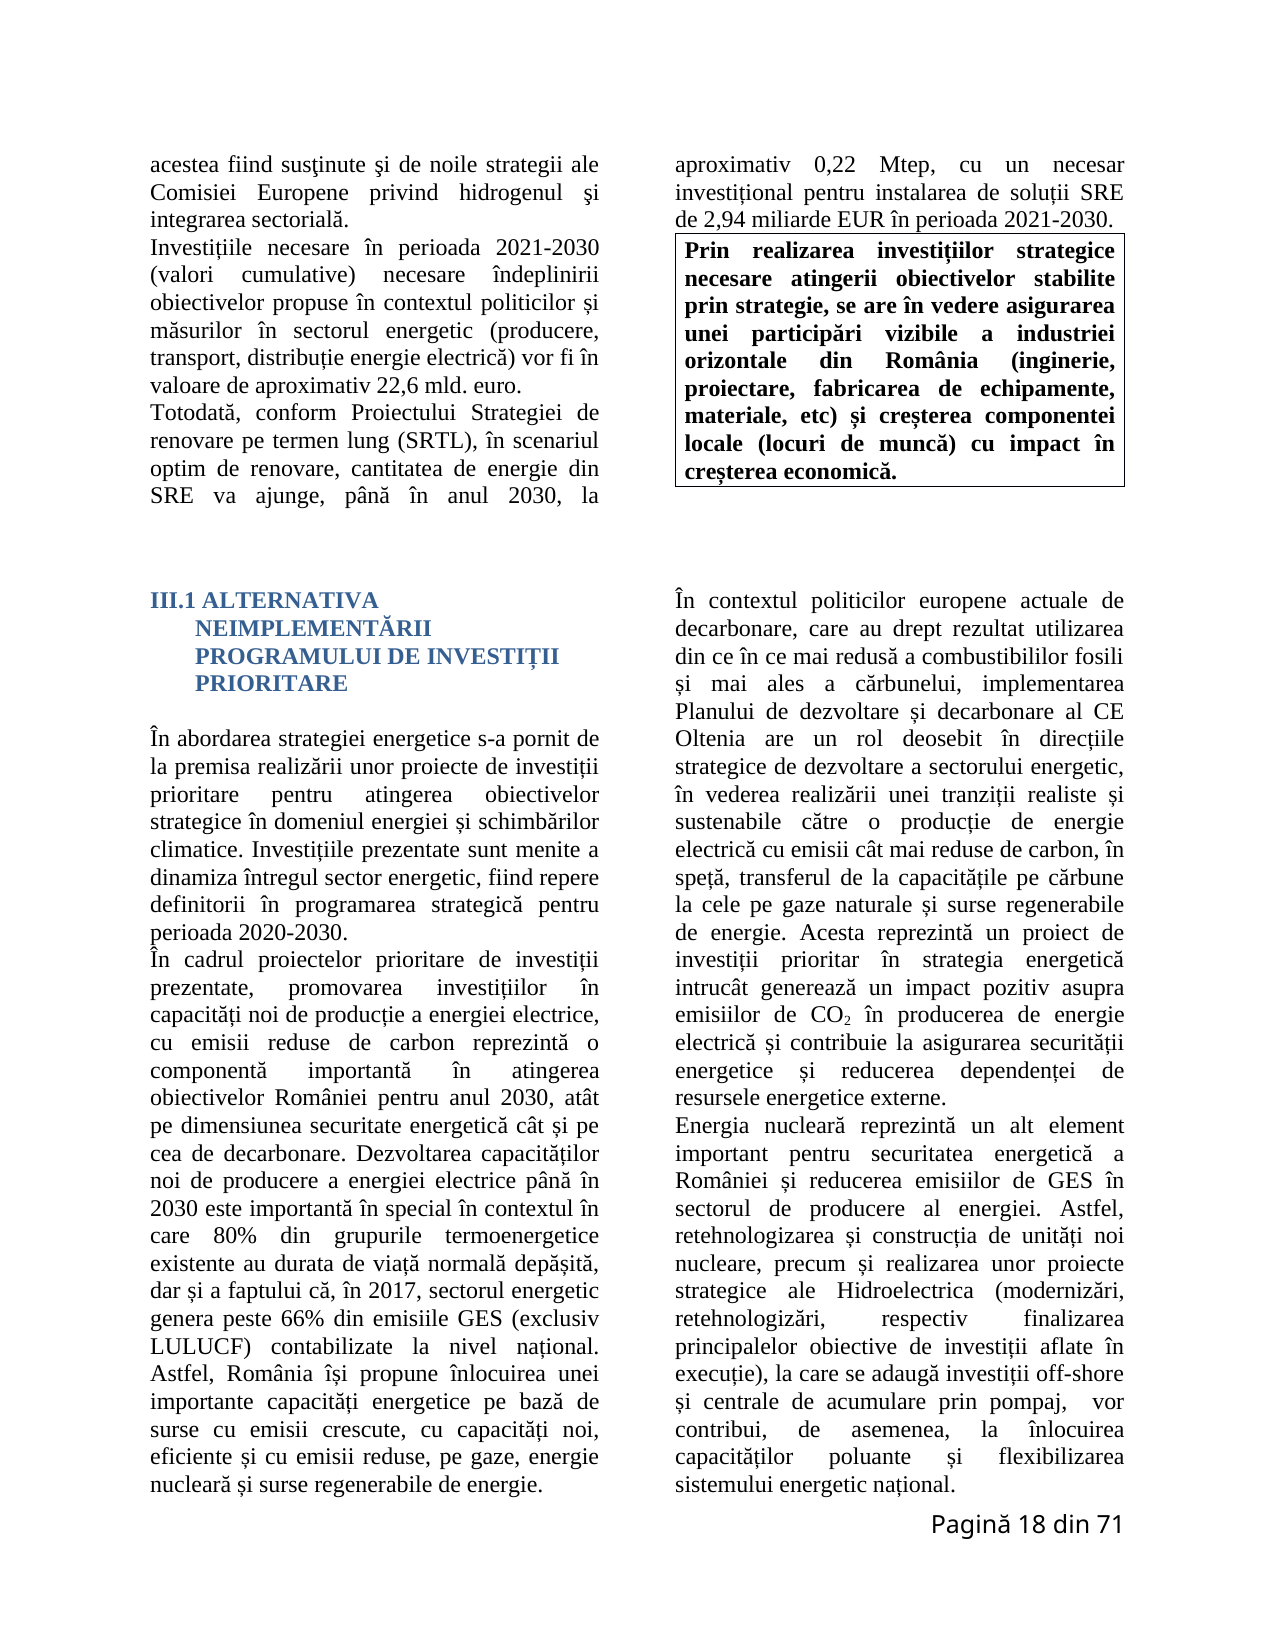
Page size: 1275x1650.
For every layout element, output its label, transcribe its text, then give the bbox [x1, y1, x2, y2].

text aproximativ 0,22 Mtep, cu un necesar investițional pentru instalarea de soluții SRE de 2,94 miliarde EUR în perioada 2021-2030. [675, 150, 1125, 233]
text acestea fiind susţinute şi de noile strategii ale Comisiei Europene privind hidrogenul şi integrarea sectorială. [150, 150, 600, 233]
text În contextul politicilor europene actuale de decarbonare, care au drept rezultat utilizarea din ce în ce mai redusă a combustibililor fosili și mai ales a cărbunelui, implementarea Planului de dezvoltare și decarbonare al CE Oltenia are un rol deosebit în direcțiile strategice de dezvoltare a sectorului energetic, în vederea realizării unei tranziții realiste și sustenabile către o producție de energie electrică cu emisii cât mai reduse de carbon, în speță, transferul de la capacitățile pe cărbune la cele pe gaze naturale și surse regenerabile de energie. Acesta reprezintă un proiect de investiții prioritar în strategia energetică intrucât generează un impact pozitiv asupra emisiilor de CO2 în producerea de energie electrică și contribuie la asigurarea securității energetice și reducerea dependenței de resursele energetice externe. [675, 586, 1125, 1111]
subtitle III.1 ALTERNATIVA NEIMPLEMENTĂRII PROGRAMULUI DE INVESTIȚII PRIORITARE [150, 586, 600, 697]
text Totodată, conform Proiectului Strategiei de renovare pe termen lung (SRTL), în scenariul optim de renovare, cantitatea de energie din SRE va ajunge, până în anul 2030, la [150, 398, 600, 509]
text Prin realizarea investițiilor strategice necesare atingerii obiectivelor stabilite prin strategie, se are în vedere asigurarea unei participări vizibile a industriei orizontale din România (inginerie, proiectare, fabricarea de echipamente, materiale, etc) și creșterea componentei locale (locuri de muncă) cu impact în creșterea economică. [676, 234, 1124, 486]
text În cadrul proiectelor prioritare de investiții prezentate, promovarea investițiilor în capacități noi de producție a energiei electrice, cu emisii reduse de carbon reprezintă o componentă importantă în atingerea obiectivelor României pentru anul 2030, atât pe dimensiunea securitate energetică cât și pe cea de decarbonare. Dezvoltarea capacităților noi de producere a energiei electrice până în 2030 este importantă în special în contextul în care 80% din grupurile termoenergetice existente au durata de viață normală depășită, dar și a faptului că, în 2017, sectorul energetic genera peste 66% din emisiile GES (exclusiv LULUCF) contabilizate la nivel național. Astfel, România își propune înlocuirea unei importante capacități energetice pe bază de surse cu emisii crescute, cu capacități noi, eficiente și cu emisii reduse, pe gaze, energie nucleară și surse regenerabile de energie. [150, 945, 600, 1497]
text Energia nucleară reprezintă un alt element important pentru securitatea energetică a României și reducerea emisiilor de GES în sectorul de producere al energiei. Astfel, retehnologizarea și construcția de unități noi nucleare, precum și realizarea unor proiecte strategice ale Hidroelectrica (modernizări, retehnologizări, respectiv finalizarea principalelor obiective de investiții aflate în execuție), la care se adaugă investiții off-shore și centrale de acumulare prin pompaj, vor contribui, de asemenea, la înlocuirea capacităților poluante și flexibilizarea sistemului energetic național. [675, 1111, 1125, 1497]
text În abordarea strategiei energetice s-a pornit de la premisa realizării unor proiecte de investiții prioritare pentru atingerea obiectivelor strategice în domeniul energiei și schimbărilor climatice. Investițiile prezentate sunt menite a dinamiza întregul sector energetic, fiind repere definitorii în programarea strategică pentru perioada 2020-2030. [150, 724, 600, 945]
text Investițiile necesare în perioada 2021-2030 (valori cumulative) necesare îndeplinirii obiectivelor propuse în contextul politicilor și măsurilor în sectorul energetic (producere, transport, distribuție energie electrică) vor fi în valoare de aproximativ 22,6 mld. euro. [150, 233, 600, 398]
